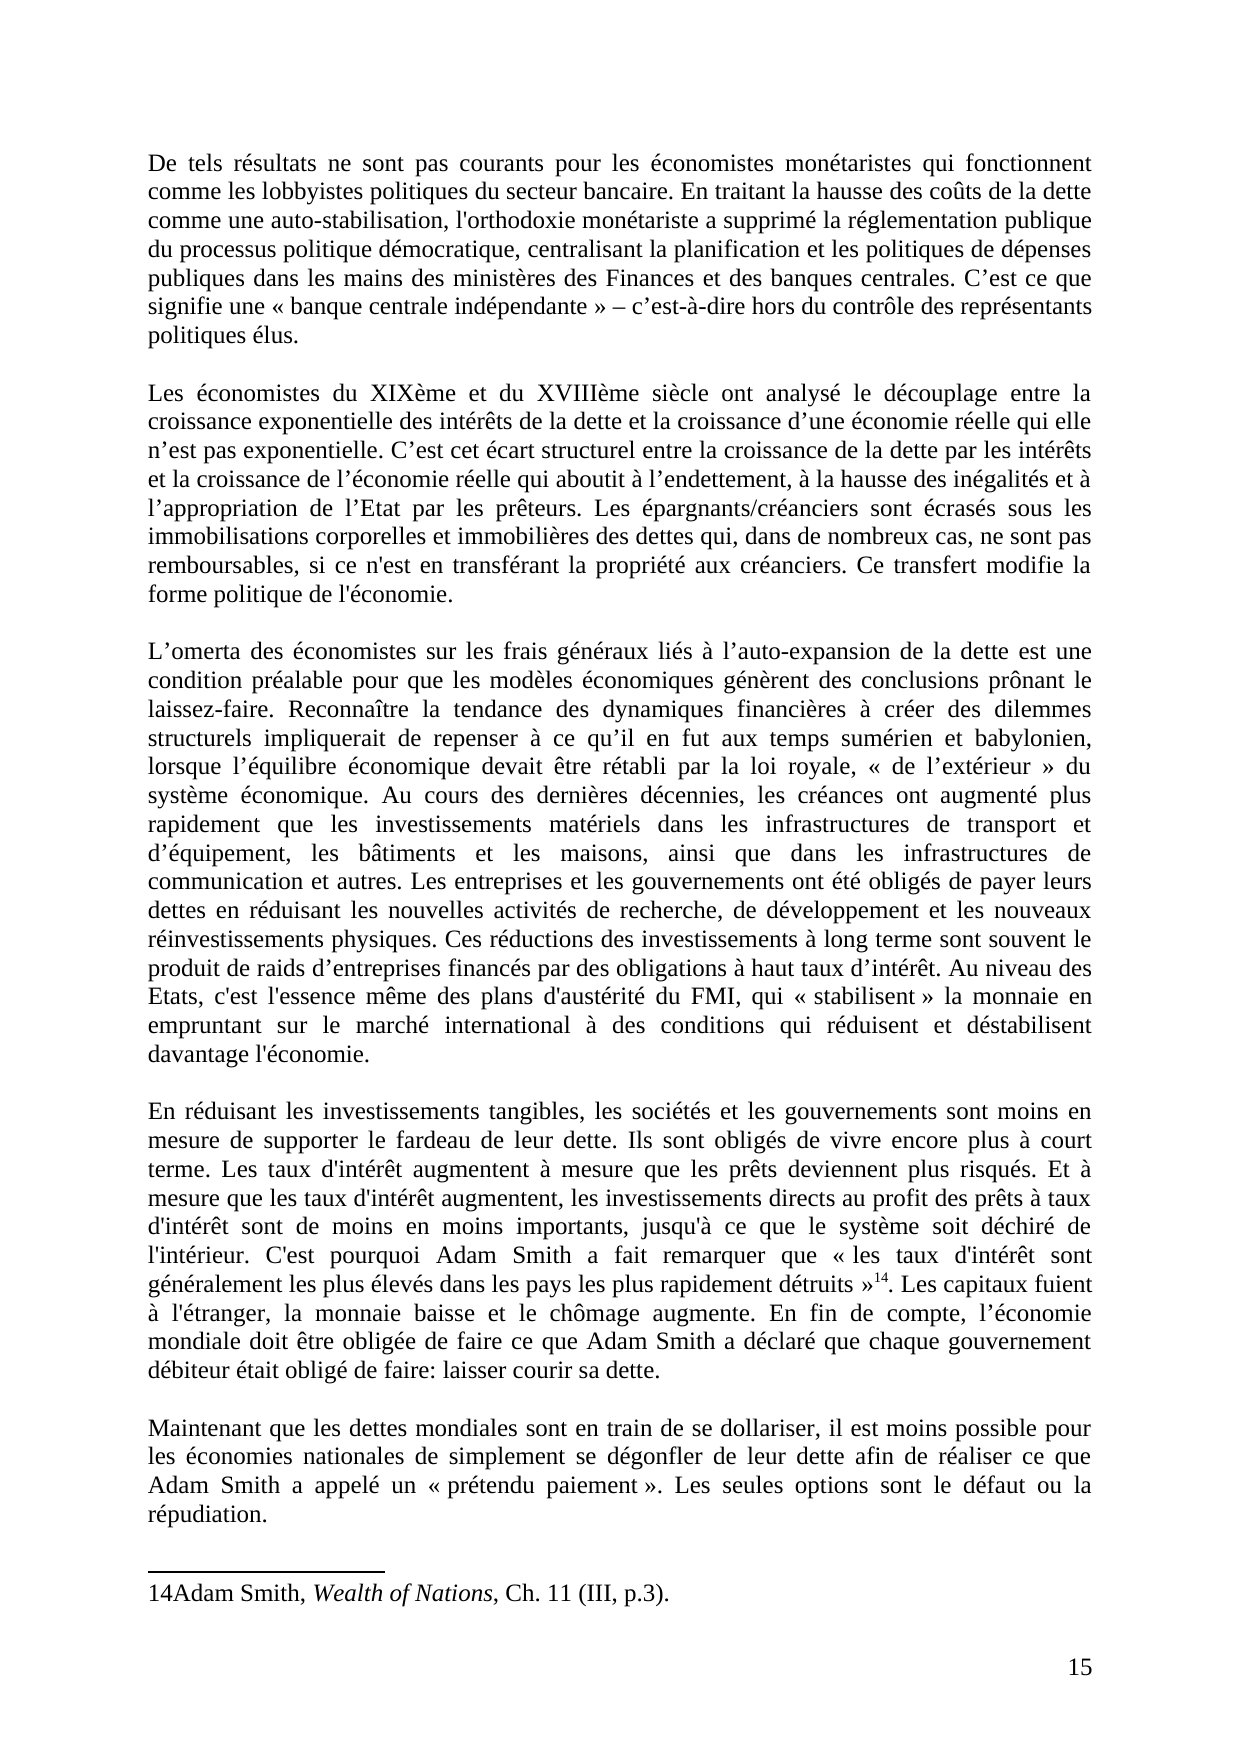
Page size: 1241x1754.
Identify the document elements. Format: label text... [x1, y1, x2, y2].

text Maintenant que les dettes mondiales sont en train de se dollariser, il est moins possible pour les économies nationales de simplement se dégonfler de leur dette afin de réaliser ce que Adam Smith a appelé un « prétendu paiement ». Les seules options sont le défaut ou la répudiation. [148, 1413, 1093, 1528]
text De tels résultats ne sont pas courants pour les économistes monétaristes qui fonctionnent comme les lobbyistes politiques du secteur bancaire. En traitant la hausse des coûts de la dette comme une auto-stabilisation, l'orthodoxie monétariste a supprimé la réglementation publique du processus politique démocratique, centralisant la planification et les politiques de dépenses publiques dans les mains des ministères des Finances et des banques centrales. C’est ce que signifie une « banque centrale indépendante » – c’est-à-dire hors du contrôle des représentants politiques élus. [148, 148, 1093, 349]
text L’omerta des économistes sur les frais généraux liés à l’auto-expansion de la dette est une condition préalable pour que les modèles économiques génèrent des conclusions prônant le laissez-faire. Reconnaître la tendance des dynamiques financières à créer des dilemmes structurels impliquerait de repenser à ce qu’il en fut aux temps sumérien et babylonien, lorsque l’équilibre économique devait être rétabli par la loi royale, « de l’extérieur » du système économique. Au cours des dernières décennies, les créances ont augmenté plus rapidement que les investissements matériels dans les infrastructures de transport et d’équipement, les bâtiments et les maisons, ainsi que dans les infrastructures de communication et autres. Les entreprises et les gouvernements ont été obligés de payer leurs dettes en réduisant les nouvelles activités de recherche, de développement et les nouveaux réinvestissements physiques. Ces réductions des investissements à long terme sont souvent le produit de raids d’entreprises financés par des obligations à haut taux d’intérêt. Au niveau des Etats, c'est l'essence même des plans d'austérité du FMI, qui « stabilisent » la monnaie en empruntant sur le marché international à des conditions qui réduisent et déstabilisent davantage l'économie. [148, 636, 1093, 1068]
text Les économistes du XIXème et du XVIIIème siècle ont analysé le découplage entre la croissance exponentielle des intérêts de la dette et la croissance d’une économie réelle qui elle n’est pas exponentielle. C’est cet écart structurel entre la croissance de la dette par les intérêts et la croissance de l’économie réelle qui aboutit à l’endettement, à la hausse des inégalités et à l’appropriation de l’Etat par les prêteurs. Les épargnants/créanciers sont écrasés sous les immobilisations corporelles et immobilières des dettes qui, dans de nombreux cas, ne sont pas remboursables, si ce n'est en transférant la propriété aux créanciers. Ce transfert modifie la forme politique de l'économie. [148, 378, 1093, 608]
text Adam Smith, Wealth of Nations, Ch. 11 (III, p.3). [148, 1578, 1093, 1606]
text En réduisant les investissements tangibles, les sociétés et les gouvernements sont moins en mesure de supporter le fardeau de leur dette. Ils sont obligés de vivre encore plus à court terme. Les taux d'intérêt augmentent à mesure que les prêts deviennent plus risqués. Et à mesure que les taux d'intérêt augmentent, les investissements directs au profit des prêts à taux d'intérêt sont de moins en moins importants, jusqu'à ce que le système soit déchiré de l'intérieur. C'est pourquoi Adam Smith a fait remarquer que « les taux d'intérêt sont généralement les plus élevés dans les pays les plus rapidement détruits ». Les capitaux fuient à l'étranger, la monnaie baisse et le chômage augmente. En fin de compte, l’économie mondiale doit être obligée de faire ce que Adam Smith a déclaré que chaque gouvernement débiteur était obligé de faire: laisser courir sa dette. [148, 1096, 1093, 1384]
